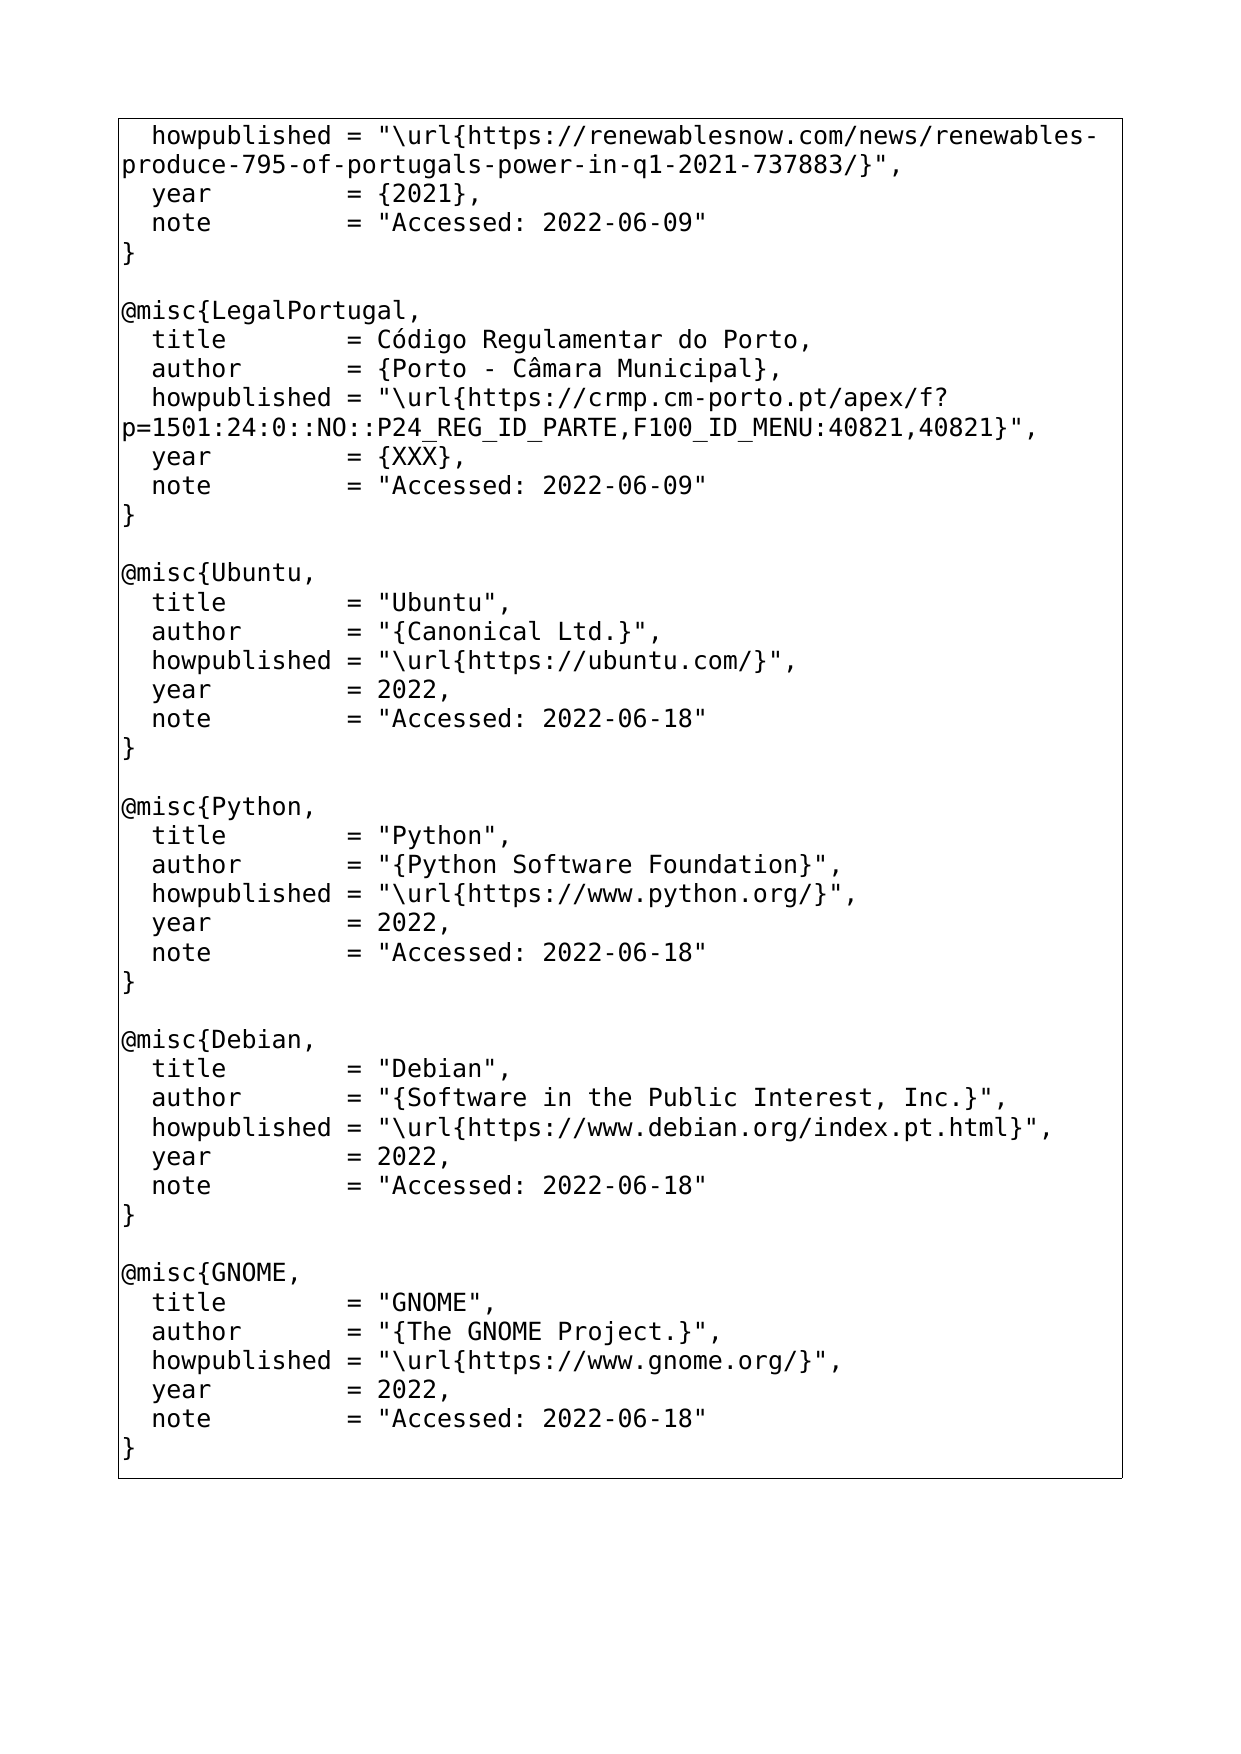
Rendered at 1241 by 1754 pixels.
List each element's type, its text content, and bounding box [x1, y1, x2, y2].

table_header howpublished = "\url{https://renewablesnow.com/news/renewables-produce-795-of-portugals-power-in-q1-2021-737883/}", year = {2021}, note = "Accessed: 2022-06-09" } @misc{LegalPortugal, title = Código Regulamentar do Porto, author = {Porto - Câmara Municipal}, howpublished = "\url{https://crmp.cm-porto.pt/apex/f?p=1501:24:0::NO::P24_REG_ID_PARTE,F100_ID_MENU:40821,40821}", year = {XXX}, note = "Accessed: 2022-06-09" } @misc{Ubuntu, title = "Ubuntu", author = "{Canonical Ltd.}", howpublished = "\url{https://ubuntu.com/}", year = 2022, note = "Accessed: 2022-06-18" } @misc{Python, title = "Python", author = "{Python Software Foundation}", howpublished = "\url{https://www.python.org/}", year = 2022, note = "Accessed: 2022-06-18" } @misc{Debian, title = "Debian", author = "{Software in the Public Interest, Inc.}", howpublished = "\url{https://www.debian.org/index.pt.html}", year = 2022, note = "Accessed: 2022-06-18" } @misc{GNOME, title = "GNOME", author = "{The GNOME Project.}", howpublished = "\url{https://www.gnome.org/}", year = 2022, note = "Accessed: 2022-06-18" } [119, 119, 1122, 1477]
